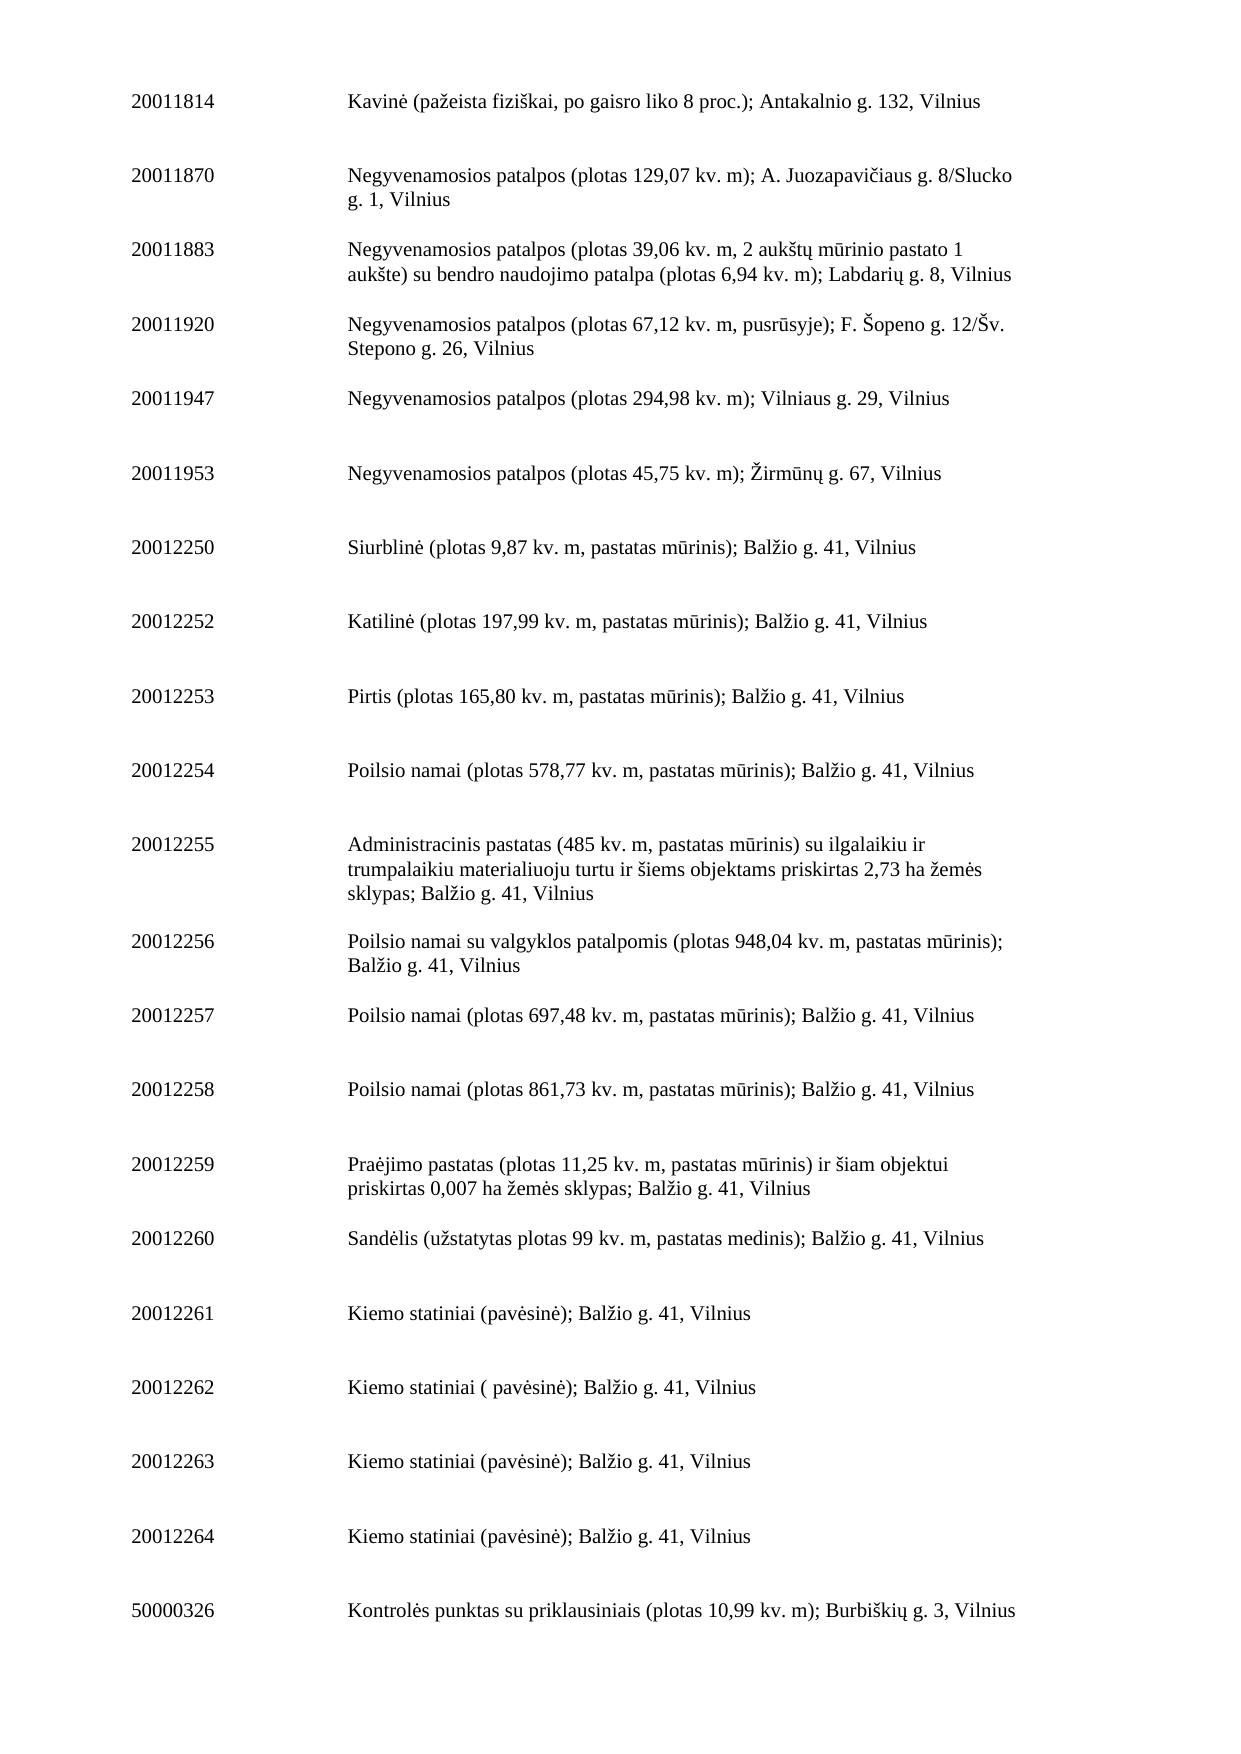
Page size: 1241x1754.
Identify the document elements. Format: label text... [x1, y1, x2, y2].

table_cell [1155, 1202, 1170, 1226]
table_cell [1170, 139, 1240, 163]
table_cell [1170, 1276, 1240, 1301]
table_cell [1066, 1449, 1155, 1499]
table_cell [1037, 1375, 1066, 1425]
table_cell [1066, 1003, 1155, 1053]
table_cell [1155, 660, 1170, 684]
table_cell [115, 979, 1155, 1003]
table_cell [1037, 535, 1066, 585]
table_cell [115, 1351, 1155, 1375]
table_cell 20012259 [115, 1152, 336, 1202]
table_cell [115, 1500, 1155, 1524]
table_cell [1155, 808, 1170, 832]
table_cell [1170, 1375, 1240, 1425]
table_cell [115, 1053, 1155, 1077]
table_cell [1170, 1500, 1240, 1524]
table_cell 20011870 [115, 163, 336, 213]
table_cell Kavinė (pažeista fiziškai, po gaisro liko 8 proc.); Antakalnio g. 132, Vilnius [336, 89, 1037, 139]
table_cell [115, 511, 1155, 535]
table_cell [1066, 1598, 1155, 1648]
table_cell [1155, 833, 1170, 904]
table_cell [1037, 1524, 1066, 1574]
table_cell [1037, 312, 1066, 362]
table_cell 20012257 [115, 1003, 336, 1053]
table_cell [1170, 1202, 1240, 1226]
table_cell [1037, 1301, 1066, 1351]
table_cell [1155, 213, 1170, 237]
table_cell [1155, 1500, 1170, 1524]
table_cell [1037, 1078, 1066, 1128]
table_cell [1066, 758, 1155, 808]
table_cell [115, 1425, 1155, 1449]
table_cell [1170, 1003, 1240, 1053]
table_cell [1037, 929, 1066, 979]
table_cell [1066, 535, 1155, 585]
table_cell [1155, 1152, 1170, 1202]
table_cell [1170, 585, 1240, 609]
table_cell [1066, 1375, 1155, 1425]
table_cell 20012252 [115, 609, 336, 659]
table_cell [1155, 362, 1170, 386]
table_cell Kiemo statiniai ( pavėsinė); Balžio g. 41, Vilnius [336, 1375, 1037, 1425]
table_cell [1037, 1152, 1066, 1202]
table_cell [1037, 461, 1066, 511]
table_cell [1155, 1053, 1170, 1077]
table_cell [1155, 535, 1170, 585]
table_cell [1155, 1425, 1170, 1449]
table_cell Negyvenamosios patalpos (plotas 39,06 kv. m, 2 aukštų mūrinio pastato 1 aukšte) su bendro naudojimo patalpa (plotas 6,94 kv. m); Labdarių g. 8, Vilnius [336, 238, 1037, 288]
table_cell Sandėlis (užstatytas plotas 99 kv. m, pastatas medinis); Balžio g. 41, Vilnius [336, 1226, 1037, 1276]
table_cell 20012262 [115, 1375, 336, 1425]
table_cell [115, 436, 1155, 461]
table_cell [1155, 1375, 1170, 1425]
table_cell 20012264 [115, 1524, 336, 1574]
table_cell [1155, 905, 1170, 929]
table_cell [1170, 511, 1240, 535]
table_cell [1066, 461, 1155, 511]
table_cell 20012261 [115, 1301, 336, 1351]
table_cell [1037, 1449, 1066, 1499]
table_cell [1170, 238, 1240, 288]
table_cell Poilsio namai su valgyklos patalpomis (plotas 948,04 kv. m, pastatas mūrinis); Balžio g. 41, Vilnius [336, 929, 1037, 979]
table_cell 20012258 [115, 1078, 336, 1128]
table_cell [1066, 1226, 1155, 1276]
table_cell [1037, 684, 1066, 734]
table_cell [115, 660, 1155, 684]
table_cell [1066, 684, 1155, 734]
table_cell [1170, 1524, 1240, 1574]
table_cell [1037, 1003, 1066, 1053]
table_cell [1155, 238, 1170, 288]
table_cell [1155, 312, 1170, 362]
table_cell 20012253 [115, 684, 336, 734]
table_cell [1066, 1524, 1155, 1574]
table_cell 20012254 [115, 758, 336, 808]
table_cell [1170, 213, 1240, 237]
table_cell [1155, 511, 1170, 535]
table_cell [1170, 1128, 1240, 1152]
table_cell [1155, 1003, 1170, 1053]
table_cell [1155, 1449, 1170, 1499]
table_cell [1155, 386, 1170, 436]
table_cell 20012256 [115, 929, 336, 979]
table_cell [1155, 1078, 1170, 1128]
table_cell [1170, 1574, 1240, 1598]
table_cell 20011814 [115, 89, 336, 139]
table_cell [1170, 163, 1240, 213]
table_cell [1170, 1078, 1240, 1128]
table_cell [1170, 929, 1240, 979]
table_cell [1170, 362, 1240, 386]
table_cell [1170, 1598, 1240, 1648]
table_cell [1155, 89, 1170, 139]
table_cell [1155, 1301, 1170, 1351]
table_cell [115, 1574, 1155, 1598]
table_cell 20012255 [115, 833, 336, 904]
table_cell [115, 734, 1155, 758]
table_cell [1170, 1152, 1240, 1202]
table_cell [1170, 609, 1240, 659]
table_cell [1066, 1301, 1155, 1351]
table_cell [1170, 905, 1240, 929]
table_cell [1037, 386, 1066, 436]
table_cell [1155, 1351, 1170, 1375]
table_cell [115, 288, 1155, 312]
table_cell [1066, 312, 1155, 362]
table_cell [1170, 808, 1240, 832]
table_cell [1155, 436, 1170, 461]
table_cell [1170, 535, 1240, 585]
table_cell [1066, 238, 1155, 288]
table_cell [115, 1202, 1155, 1226]
table_cell [1066, 1078, 1155, 1128]
table_cell [1170, 979, 1240, 1003]
table_cell [1155, 139, 1170, 163]
table_cell [1170, 461, 1240, 511]
table_cell [115, 213, 1155, 237]
table_cell [1155, 461, 1170, 511]
table_cell Negyvenamosios patalpos (plotas 67,12 kv. m, pusrūsyje); F. Šopeno g. 12/Šv. Stepono g. 26, Vilnius [336, 312, 1037, 362]
table_cell Siurblinė (plotas 9,87 kv. m, pastatas mūrinis); Balžio g. 41, Vilnius [336, 535, 1037, 585]
table_cell [1037, 89, 1066, 139]
table_cell [1155, 1128, 1170, 1152]
table_cell [1037, 609, 1066, 659]
table_cell [1170, 660, 1240, 684]
table_cell [1155, 929, 1170, 979]
table_cell [1170, 833, 1240, 904]
table_cell [1170, 436, 1240, 461]
table_cell [1155, 684, 1170, 734]
table_cell [1155, 1276, 1170, 1301]
table_cell Kiemo statiniai (pavėsinė); Balžio g. 41, Vilnius [336, 1449, 1037, 1499]
table_cell Negyvenamosios patalpos (plotas 129,07 kv. m); A. Juozapavičiaus g. 8/Slucko g. 1, Vilnius [336, 163, 1037, 213]
table_cell [115, 362, 1155, 386]
table_cell [1170, 1226, 1240, 1276]
table_cell [1155, 734, 1170, 758]
table_cell Negyvenamosios patalpos (plotas 45,75 kv. m); Žirmūnų g. 67, Vilnius [336, 461, 1037, 511]
table_cell [115, 1276, 1155, 1301]
table_cell [1155, 758, 1170, 808]
table_cell 20011953 [115, 461, 336, 511]
table_cell [1066, 89, 1155, 139]
table_cell [1170, 1449, 1240, 1499]
table_cell [115, 139, 1155, 163]
table_cell Poilsio namai (plotas 578,77 kv. m, pastatas mūrinis); Balžio g. 41, Vilnius [336, 758, 1037, 808]
table_cell 20011883 [115, 238, 336, 288]
table_cell [1155, 288, 1170, 312]
table_cell Katilinė (plotas 197,99 kv. m, pastatas mūrinis); Balžio g. 41, Vilnius [336, 609, 1037, 659]
table_cell Negyvenamosios patalpos (plotas 294,98 kv. m); Vilniaus g. 29, Vilnius [336, 386, 1037, 436]
table_cell [1170, 684, 1240, 734]
table_cell 20011920 [115, 312, 336, 362]
table_cell [1037, 833, 1066, 904]
table_cell Poilsio namai (plotas 861,73 kv. m, pastatas mūrinis); Balžio g. 41, Vilnius [336, 1078, 1037, 1128]
table_cell [1066, 833, 1155, 904]
table_cell [115, 1128, 1155, 1152]
table_cell [1155, 1524, 1170, 1574]
table_cell [1170, 1053, 1240, 1077]
table_cell Praėjimo pastatas (plotas 11,25 kv. m, pastatas mūrinis) ir šiam objektui priskirtas 0,007 ha žemės sklypas; Balžio g. 41, Vilnius [336, 1152, 1037, 1202]
table_cell [1155, 979, 1170, 1003]
table_cell [1037, 238, 1066, 288]
table_cell [1066, 1152, 1155, 1202]
table_cell [1155, 1574, 1170, 1598]
table_cell Kiemo statiniai (pavėsinė); Balžio g. 41, Vilnius [336, 1301, 1037, 1351]
table_cell [1037, 1226, 1066, 1276]
table_cell [1155, 1226, 1170, 1276]
table_cell 50000326 [115, 1598, 336, 1648]
table_cell 20012263 [115, 1449, 336, 1499]
table_cell [1170, 1351, 1240, 1375]
table_cell [1037, 163, 1066, 213]
table_cell 20012260 [115, 1226, 336, 1276]
table_cell [1066, 929, 1155, 979]
table_cell [1170, 758, 1240, 808]
table_cell Pirtis (plotas 165,80 kv. m, pastatas mūrinis); Balžio g. 41, Vilnius [336, 684, 1037, 734]
table_cell [1155, 1598, 1170, 1648]
table_cell [1155, 609, 1170, 659]
table_cell [1170, 288, 1240, 312]
table_cell [115, 808, 1155, 832]
table_cell Administracinis pastatas (485 kv. m, pastatas mūrinis) su ilgalaikiu ir trumpalaikiu materialiuoju turtu ir šiems objektams priskirtas 2,73 ha žemės sklypas; Balžio g. 41, Vilnius [336, 833, 1037, 904]
table_cell [1170, 386, 1240, 436]
table_cell 20012250 [115, 535, 336, 585]
table_cell [1037, 758, 1066, 808]
table_cell [115, 905, 1155, 929]
table_cell [1170, 1301, 1240, 1351]
table_cell [1066, 386, 1155, 436]
table_cell Kontrolės punktas su priklausiniais (plotas 10,99 kv. m); Burbiškių g. 3, Vilnius [336, 1598, 1037, 1648]
table_cell [1066, 609, 1155, 659]
table_cell [1155, 585, 1170, 609]
table_cell [1170, 1425, 1240, 1449]
table_cell 20011947 [115, 386, 336, 436]
table_cell [1037, 1598, 1066, 1648]
table_cell [1170, 89, 1240, 139]
table_cell [115, 585, 1155, 609]
table_cell Kiemo statiniai (pavėsinė); Balžio g. 41, Vilnius [336, 1524, 1037, 1574]
table_cell [1155, 163, 1170, 213]
table_cell Poilsio namai (plotas 697,48 kv. m, pastatas mūrinis); Balžio g. 41, Vilnius [336, 1003, 1037, 1053]
table_cell [1066, 163, 1155, 213]
table_cell [1170, 734, 1240, 758]
table_cell [1170, 312, 1240, 362]
